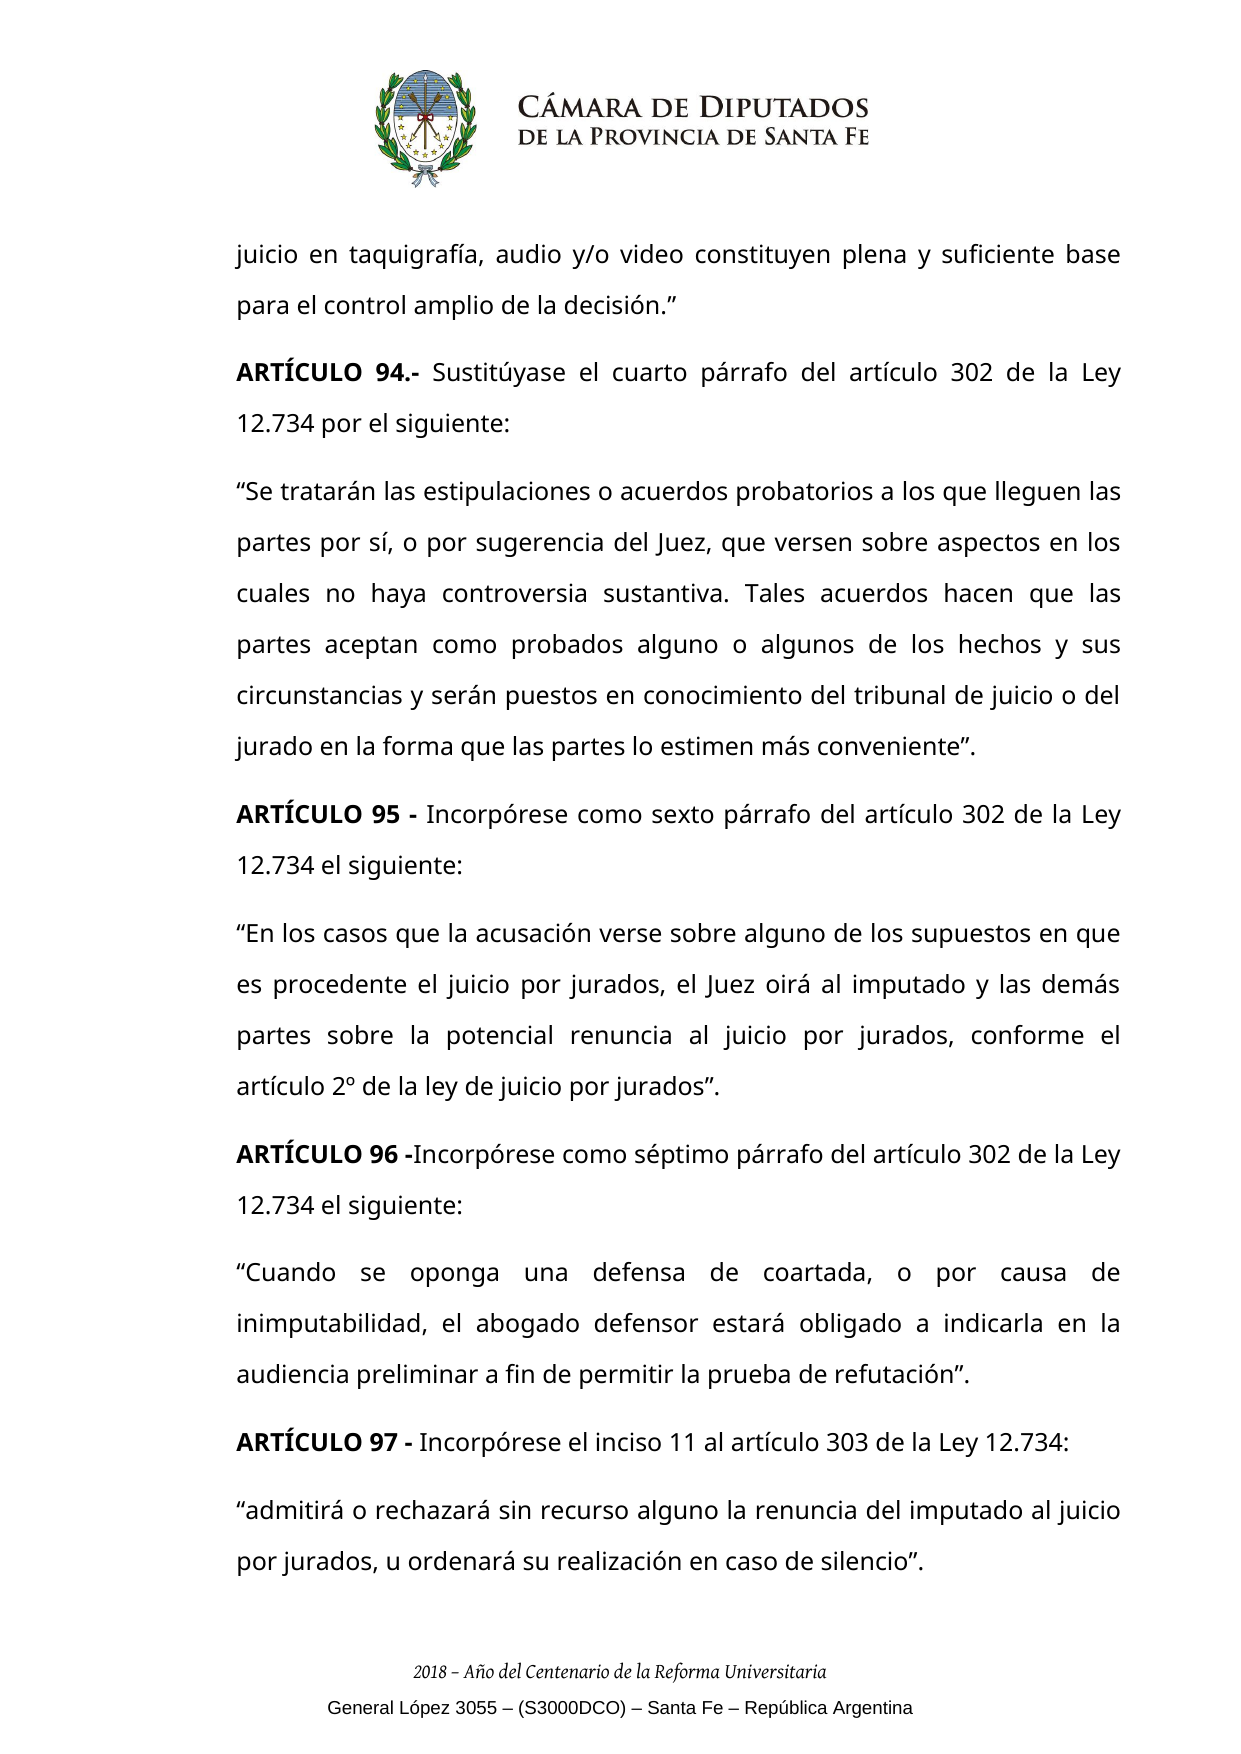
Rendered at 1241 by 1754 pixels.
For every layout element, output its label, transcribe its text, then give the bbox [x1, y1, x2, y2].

text ARTÍCULO 95 - Incorpórese como sexto párrafo del artículo 302 de la Ley 12.734 el siguiente: [236, 797, 1122, 882]
text ARTÍCULO 96 -Incorpórese como séptimo párrafo del artículo 302 de la Ley 12.734 el siguiente: [236, 1136, 1122, 1221]
text “Cuando se oponga una defensa de coartada, o por causa de inimputabilidad, el abogado defensor estará obligado a indicarla en la audiencia preliminar a fin de permitir la prueba de refutación”. [236, 1255, 1122, 1391]
text “En los casos que la acusación verse sobre alguno de los supuestos en que es procedente el juicio por jurados, el Juez oirá al imputado y las demás partes sobre la potencial renuncia al juicio por jurados, conforme el artículo 2º de la ley de juicio por jurados”. [236, 915, 1122, 1103]
text “admitirá o rechazará sin recurso alguno la renuncia del imputado al juicio por jurados, u ordenará su realización en caso de silencio”. [236, 1492, 1122, 1578]
picture [374, 70, 869, 192]
text ARTÍCULO 97 - Incorpórese el inciso 11 al artículo 303 de la Ley 12.734: [236, 1425, 1122, 1459]
text juicio en taquigrafía, audio y/o video constituyen plena y suficiente base para el control amplio de la decisión.” [236, 236, 1122, 321]
text ARTÍCULO 94.- Sustitúyase el cuarto párrafo del artículo 302 de la Ley 12.734 por el siguiente: [236, 355, 1122, 440]
text “Se tratarán las estipulaciones o acuerdos probatorios a los que lleguen las partes por sí, o por sugerencia del Juez, que versen sobre aspectos en los cuales no haya controversia sustantiva. Tales acuerdos hacen que las partes aceptan como probados alguno o algunos de los hechos y sus circunstancias y serán puestos en conocimiento del tribunal de juicio o del jurado en la forma que las partes lo estimen más conveniente”. [236, 474, 1122, 763]
